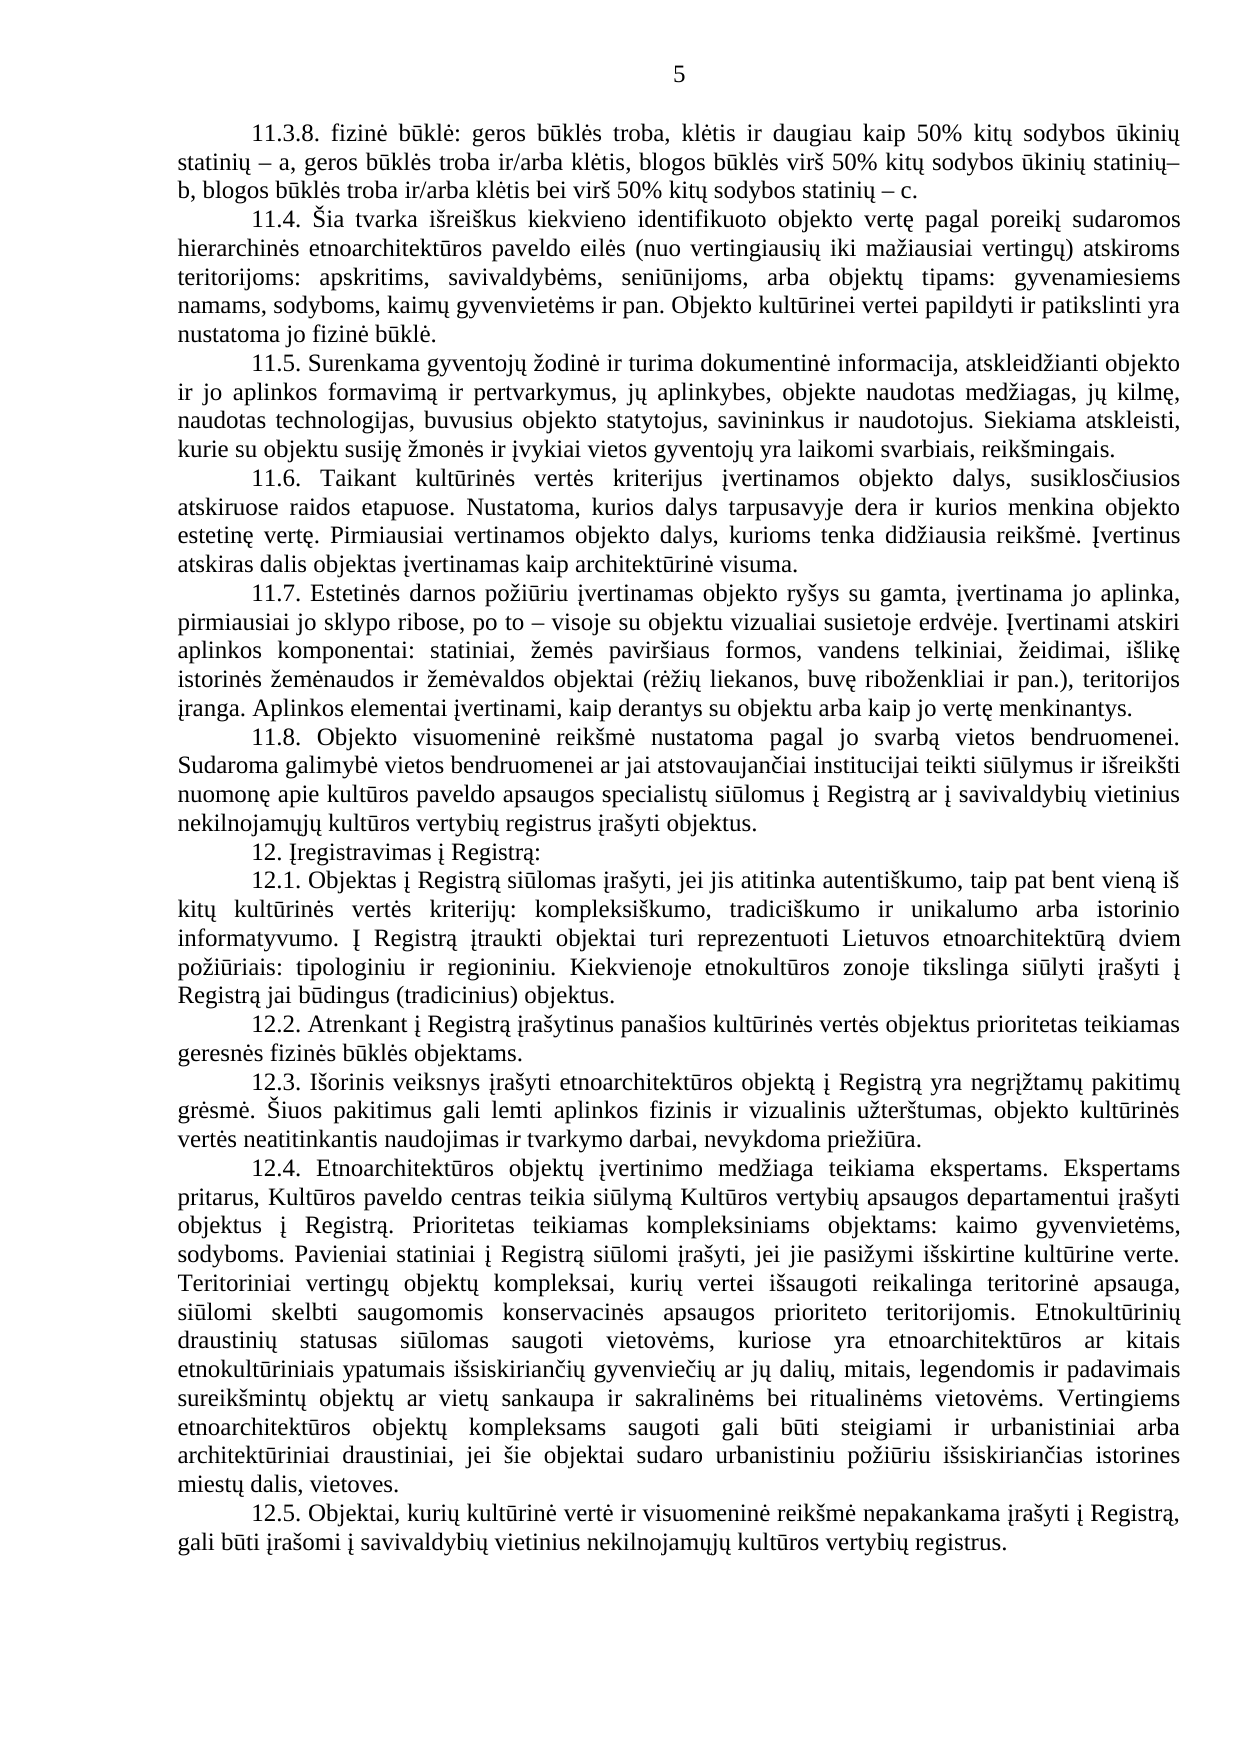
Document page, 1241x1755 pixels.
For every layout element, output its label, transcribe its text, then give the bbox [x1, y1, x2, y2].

text 11.6. Taikant kultūrinės vertės kriterijus įvertinamos objekto dalys, susiklosčiusios atskiruose raidos etapuose. Nustatoma, kurios dalys tarpusavyje dera ir kurios menkina objekto estetinę vertę. Pirmiausiai vertinamos objekto dalys, kurioms tenka didžiausia reikšmė. Įvertinus atskiras dalis objektas įvertinamas kaip architektūrinė visuma. [177, 463, 1181, 578]
text 11.7. Estetinės darnos požiūriu įvertinamas objekto ryšys su gamta, įvertinama jo aplinka, pirmiausiai jo sklypo ribose, po to – visoje su objektu vizualiai susietoje erdvėje. Įvertinami atskiri aplinkos komponentai: statiniai, žemės paviršiaus formos, vandens telkiniai, žeidimai, išlikę istorinės žemėnaudos ir žemėvaldos objektai (rėžių liekanos, buvę riboženkliai ir pan.), teritorijos įranga. Aplinkos elementai įvertinami, kaip derantys su objektu arba kaip jo vertę menkinantys. [177, 578, 1181, 722]
text 12.3. Išorinis veiksnys įrašyti etnoarchitektūros objektą į Registrą yra negrįžtamų pakitimų grėsmė. Šiuos pakitimus gali lemti aplinkos fizinis ir vizualinis užterštumas, objekto kultūrinės vertės neatitinkantis naudojimas ir tvarkymo darbai, nevykdoma priežiūra. [177, 1067, 1181, 1153]
text 11.5. Surenkama gyventojų žodinė ir turima dokumentinė informacija, atskleidžianti objekto ir jo aplinkos formavimą ir pertvarkymus, jų aplinkybes, objekte naudotas medžiagas, jų kilmę, naudotas technologijas, buvusius objekto statytojus, savininkus ir naudotojus. Siekiama atskleisti, kurie su objektu susiję žmonės ir įvykiai vietos gyventojų yra laikomi svarbiais, reikšmingais. [177, 348, 1181, 463]
text 12.4. Etnoarchitektūros objektų įvertinimo medžiaga teikiama ekspertams. Ekspertams pritarus, Kultūros paveldo centras teikia siūlymą Kultūros vertybių apsaugos departamentui įrašyti objektus į Registrą. Prioritetas teikiamas kompleksiniams objektams: kaimo gyvenvietėms, sodyboms. Pavieniai statiniai į Registrą siūlomi įrašyti, jei jie pasižymi išskirtine kultūrine verte. Teritoriniai vertingų objektų kompleksai, kurių vertei išsaugoti reikalinga teritorinė apsauga, siūlomi skelbti saugomomis konservacinės apsaugos prioriteto teritorijomis. Etnokultūrinių draustinių statusas siūlomas saugoti vietovėms, kuriose yra etnoarchitektūros ar kitais etnokultūriniais ypatumais išsiskiriančių gyvenviečių ar jų dalių, mitais, legendomis ir padavimais sureikšmintų objektų ar vietų sankaupa ir sakralinėms bei ritualinėms vietovėms. Vertingiems etnoarchitektūros objektų kompleksams saugoti gali būti steigiami ir urbanistiniai arba architektūriniai draustiniai, jei šie objektai sudaro urbanistiniu požiūriu išsiskiriančias istorines miestų dalis, vietoves. [177, 1153, 1181, 1498]
text 11.3.8. fizinė būklė: geros būklės troba, klėtis ir daugiau kaip 50% kitų sodybos ūkinių statinių – a, geros būklės troba ir/arba klėtis, blogos būklės virš 50% kitų sodybos ūkinių statinių– b, blogos būklės troba ir/arba klėtis bei virš 50% kitų sodybos statinių – c. [177, 118, 1181, 204]
text 12.5. Objektai, kurių kultūrinė vertė ir visuomeninė reikšmė nepakankama įrašyti į Registrą, gali būti įrašomi į savivaldybių vietinius nekilnojamųjų kultūros vertybių registrus. [177, 1498, 1181, 1556]
text 11.4. Šia tvarka išreiškus kiekvieno identifikuoto objekto vertę pagal poreikį sudaromos hierarchinės etnoarchitektūros paveldo eilės (nuo vertingiausių iki mažiausiai vertingų) atskiroms teritorijoms: apskritims, savivaldybėms, seniūnijoms, arba objektų tipams: gyvenamiesiems namams, sodyboms, kaimų gyvenvietėms ir pan. Objekto kultūrinei vertei papildyti ir patikslinti yra nustatoma jo fizinė būklė. [177, 204, 1181, 348]
text 12.2. Atrenkant į Registrą įrašytinus panašios kultūrinės vertės objektus prioritetas teikiamas geresnės fizinės būklės objektams. [177, 1009, 1181, 1067]
text 11.8. Objekto visuomeninė reikšmė nustatoma pagal jo svarbą vietos bendruomenei. Sudaroma galimybė vietos bendruomenei ar jai atstovaujančiai institucijai teikti siūlymus ir išreikšti nuomonę apie kultūros paveldo apsaugos specialistų siūlomus į Registrą ar į savivaldybių vietinius nekilnojamųjų kultūros vertybių registrus įrašyti objektus. [177, 722, 1181, 837]
text 12.1. Objektas į Registrą siūlomas įrašyti, jei jis atitinka autentiškumo, taip pat bent vieną iš kitų kultūrinės vertės kriterijų: kompleksiškumo, tradiciškumo ir unikalumo arba istorinio informatyvumo. Į Registrą įtraukti objektai turi reprezentuoti Lietuvos etnoarchitektūrą dviem požiūriais: tipologiniu ir regioniniu. Kiekvienoje etnokultūros zonoje tikslinga siūlyti įrašyti į Registrą jai būdingus (tradicinius) objektus. [177, 866, 1181, 1009]
text 12. Įregistravimas į Registrą: [177, 837, 1181, 866]
